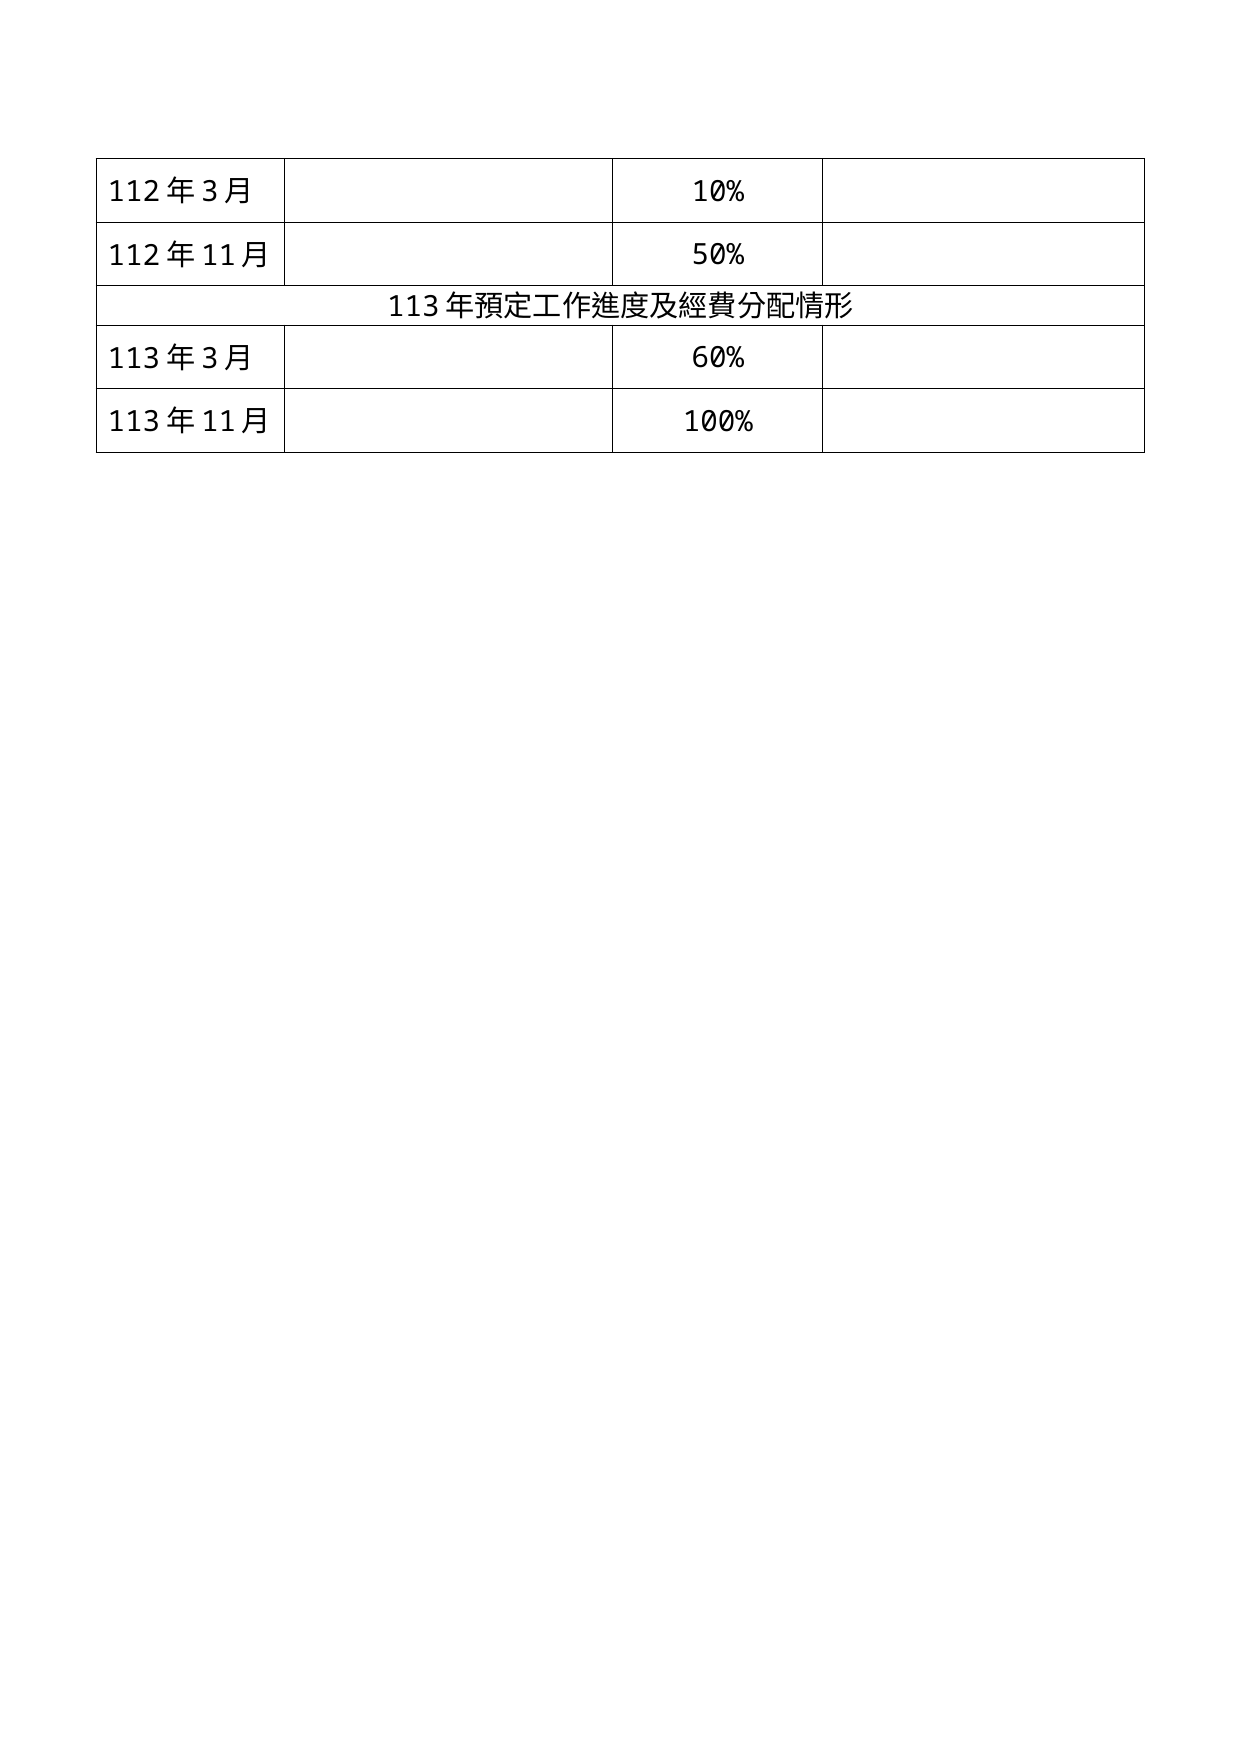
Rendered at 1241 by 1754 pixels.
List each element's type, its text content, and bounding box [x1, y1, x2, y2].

table_cell [823, 223, 1144, 285]
table_cell 113年預定工作進度及經費分配情形 [97, 286, 1144, 324]
table_cell [823, 159, 1144, 222]
table_cell [823, 326, 1144, 388]
table_cell 100% [613, 389, 822, 452]
table_cell 112年3月 [97, 159, 284, 222]
table_cell 112年11月 [97, 223, 284, 285]
table_cell [285, 159, 612, 222]
table_cell [285, 326, 612, 388]
table_cell 10% [613, 159, 822, 222]
table_cell 113年3月 [97, 326, 284, 388]
table_cell [285, 223, 612, 285]
table_cell [285, 389, 612, 452]
table_cell 113年11月 [97, 389, 284, 452]
table_cell 50% [613, 223, 822, 285]
table_cell 60% [613, 326, 822, 388]
table_cell [823, 389, 1144, 452]
